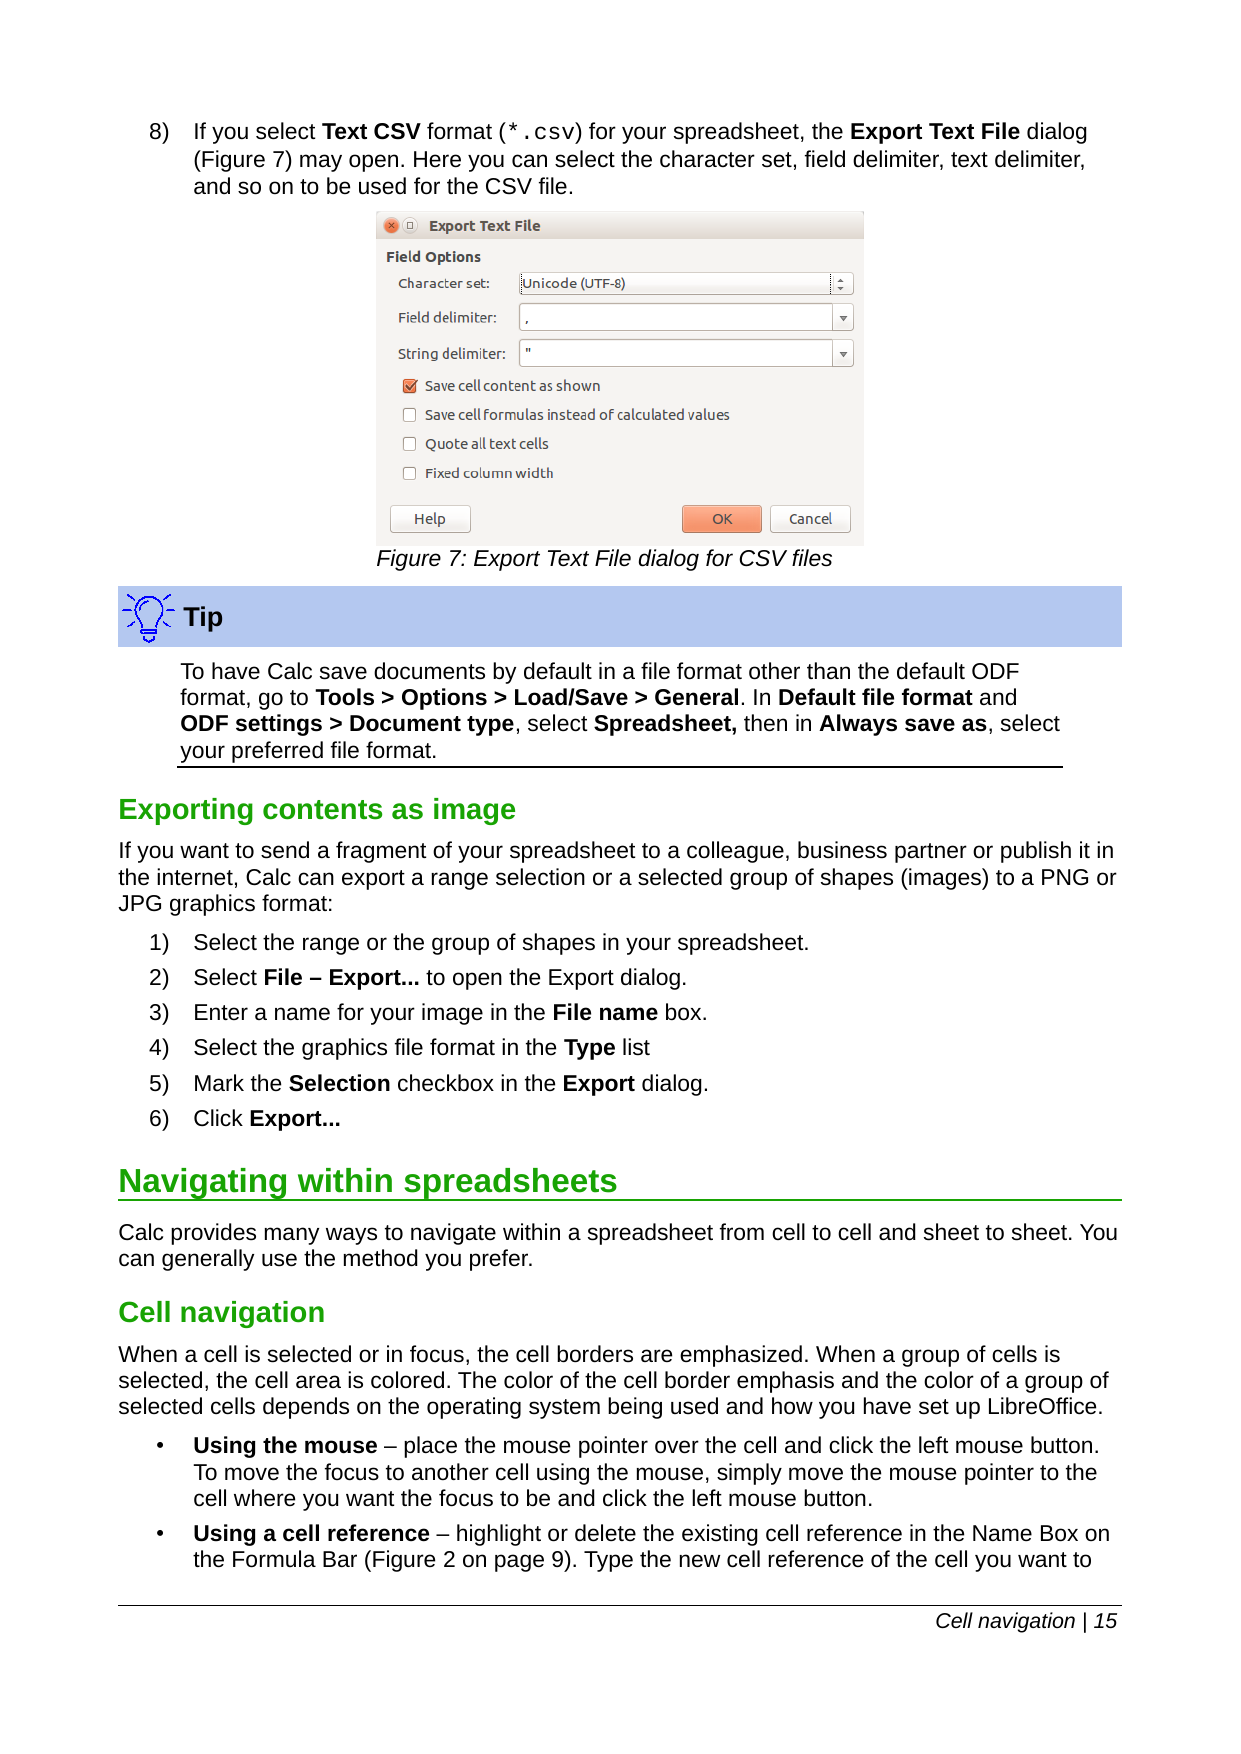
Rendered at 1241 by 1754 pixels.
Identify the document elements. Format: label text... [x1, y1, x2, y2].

subtitle Navigating within spreadsheets [118, 1161, 1122, 1199]
text If you want to send a fragment of your spreadsheet to a colleague, business partner or publish it in the internet, Calc can export a range selection or a selected group of shapes (images) to a PNG or JPG graphics format: [118, 837, 1122, 916]
subtitle Tip [179, 586, 1122, 647]
list Click Export... [169, 1105, 1122, 1131]
list Select File – Export... to open the Export dialog. [169, 964, 1122, 990]
list Select the range or the group of shapes in your spreadsheet. [169, 929, 1122, 955]
text Calc provides many ways to navigate within a spreadsheet from cell to cell and sheet to sheet. You can generally use the method you prefer. [118, 1219, 1122, 1272]
subtitle Exporting contents as image [118, 792, 1122, 825]
picture [376, 211, 864, 546]
list Using the mouse – place the mouse pointer over the cell and click the left mouse button. To move the focus to another cell using the mouse, simply move the mouse pointer to the cell where you want the focus to be and click the left mouse button. [156, 1432, 1122, 1511]
text Figure 7: Export Text File dialog for CSV files [376, 546, 864, 572]
text When a cell is selected or in focus, the cell borders are emphasized. When a group of cells is selected, the cell area is colored. The color of the cell border emphasis and the color of a group of selected cells depends on the operating system being used and how you have set up LibreOffice. [118, 1341, 1122, 1419]
list Using a cell reference – highlight or delete the existing cell reference in the Name Box on the Formula Bar (Figure 2 on page 9). Type the new cell reference of the cell you want to [156, 1520, 1122, 1573]
picture [119, 586, 179, 647]
text To have Calc save documents by default in a file format other than the default ODF format, go to Tools > Options > Load/Save > General. In Default file format and ODF settings > Document type, select Spreadsheet, then in Always save as, select your preferred file format. [177, 655, 1063, 766]
list Select the graphics file format in the Type list [169, 1034, 1122, 1061]
list Enter a name for your image in the File name box. [169, 999, 1122, 1026]
list If you select Text CSV format (*.csv) for your spreadsheet, the Export Text File dialog (Figure 7) may open. Here you can select the character set, field delimiter, text delimiter, and so on to be used for the CSV file. [169, 118, 1122, 199]
subtitle Cell navigation [118, 1295, 1122, 1329]
list Mark the Selection checkbox in the Export dialog. [169, 1069, 1122, 1096]
